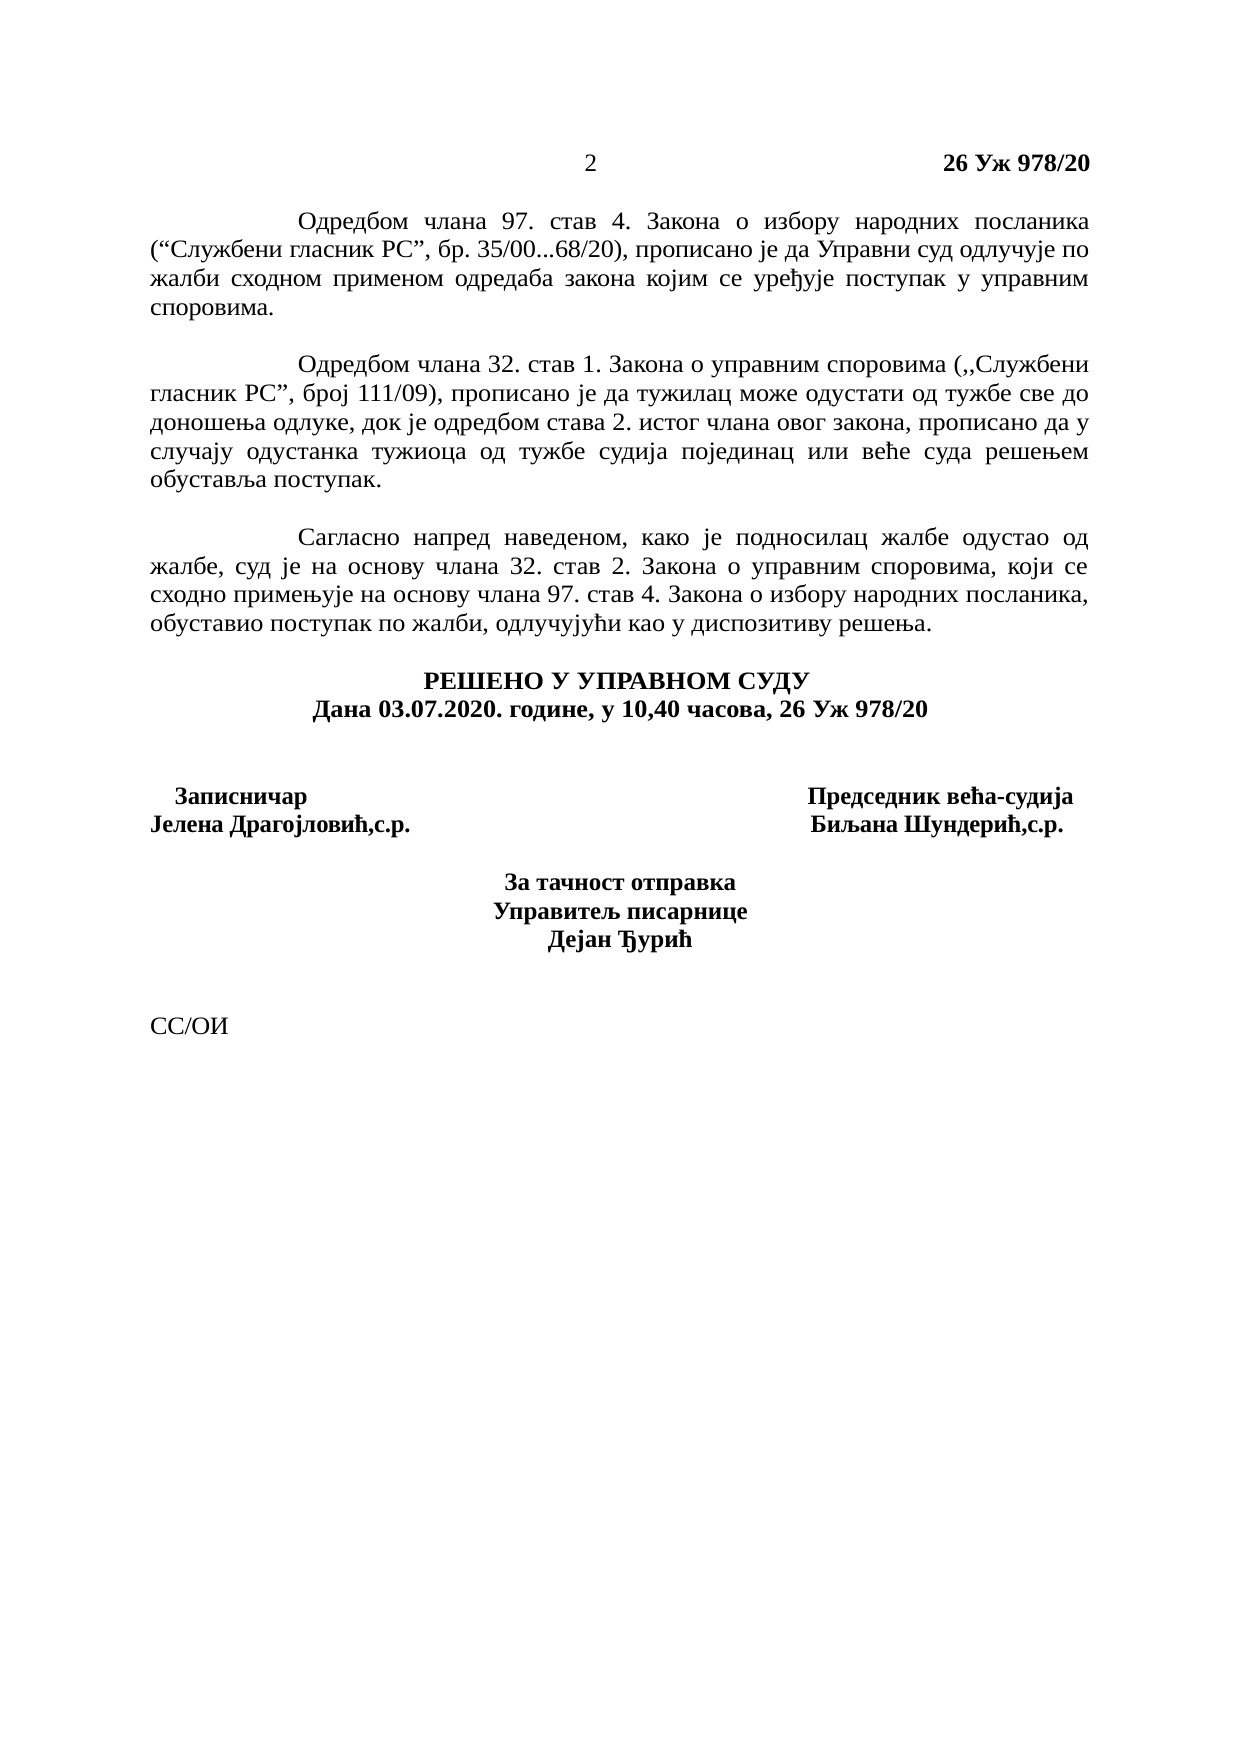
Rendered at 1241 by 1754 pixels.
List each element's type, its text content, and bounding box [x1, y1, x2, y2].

text Јелена Драгојловић,с.р. Биљана Шундерић,с.р. [150, 809, 1090, 838]
text За тачност отправка [150, 867, 1090, 896]
text Сагласно напред наведеном, како је подносилац жалбе одустао од жалбе, суд је на основу члана 32. став 2. Закона о управним споровима, који се сходно примењује на основу члана 97. став 4. Закона о избору народних посланика, обуставио поступак по жалби, одлучујући као у диспозитиву решења. [150, 522, 1090, 637]
text РЕШЕНО У УПРАВНОМ СУДУ [150, 666, 1090, 694]
text Управитељ писарнице [150, 896, 1090, 924]
text Дана 03.07.2020. године, у 10,40 часова, 26 Уж 978/20 [150, 694, 1090, 723]
text СС/ОИ [150, 1011, 1090, 1039]
text Одредбом члана 32. став 1. Закона о управним споровима (,,Службени гласник РС”, број 111/09), прописано је да тужилац може одустати од тужбе све до доношења одлуке, док је одредбом става 2. истог члана овог закона, прописано да у случају одустанка тужиоца од тужбе судија појединац или веће суда решењем обуставља поступак. [150, 349, 1090, 493]
text Дејан Ђурић [150, 924, 1090, 953]
text Одредбом члана 97. став 4. Закона о избору народних посланика (“Службени гласник РС”, бр. 35/00...68/20), прописано је да Управни суд одлучује по жалби сходном применом одредаба закона којим се уређује поступак у управним споровима. [150, 206, 1090, 321]
text Записничар Председник већа-судија [150, 781, 1090, 809]
